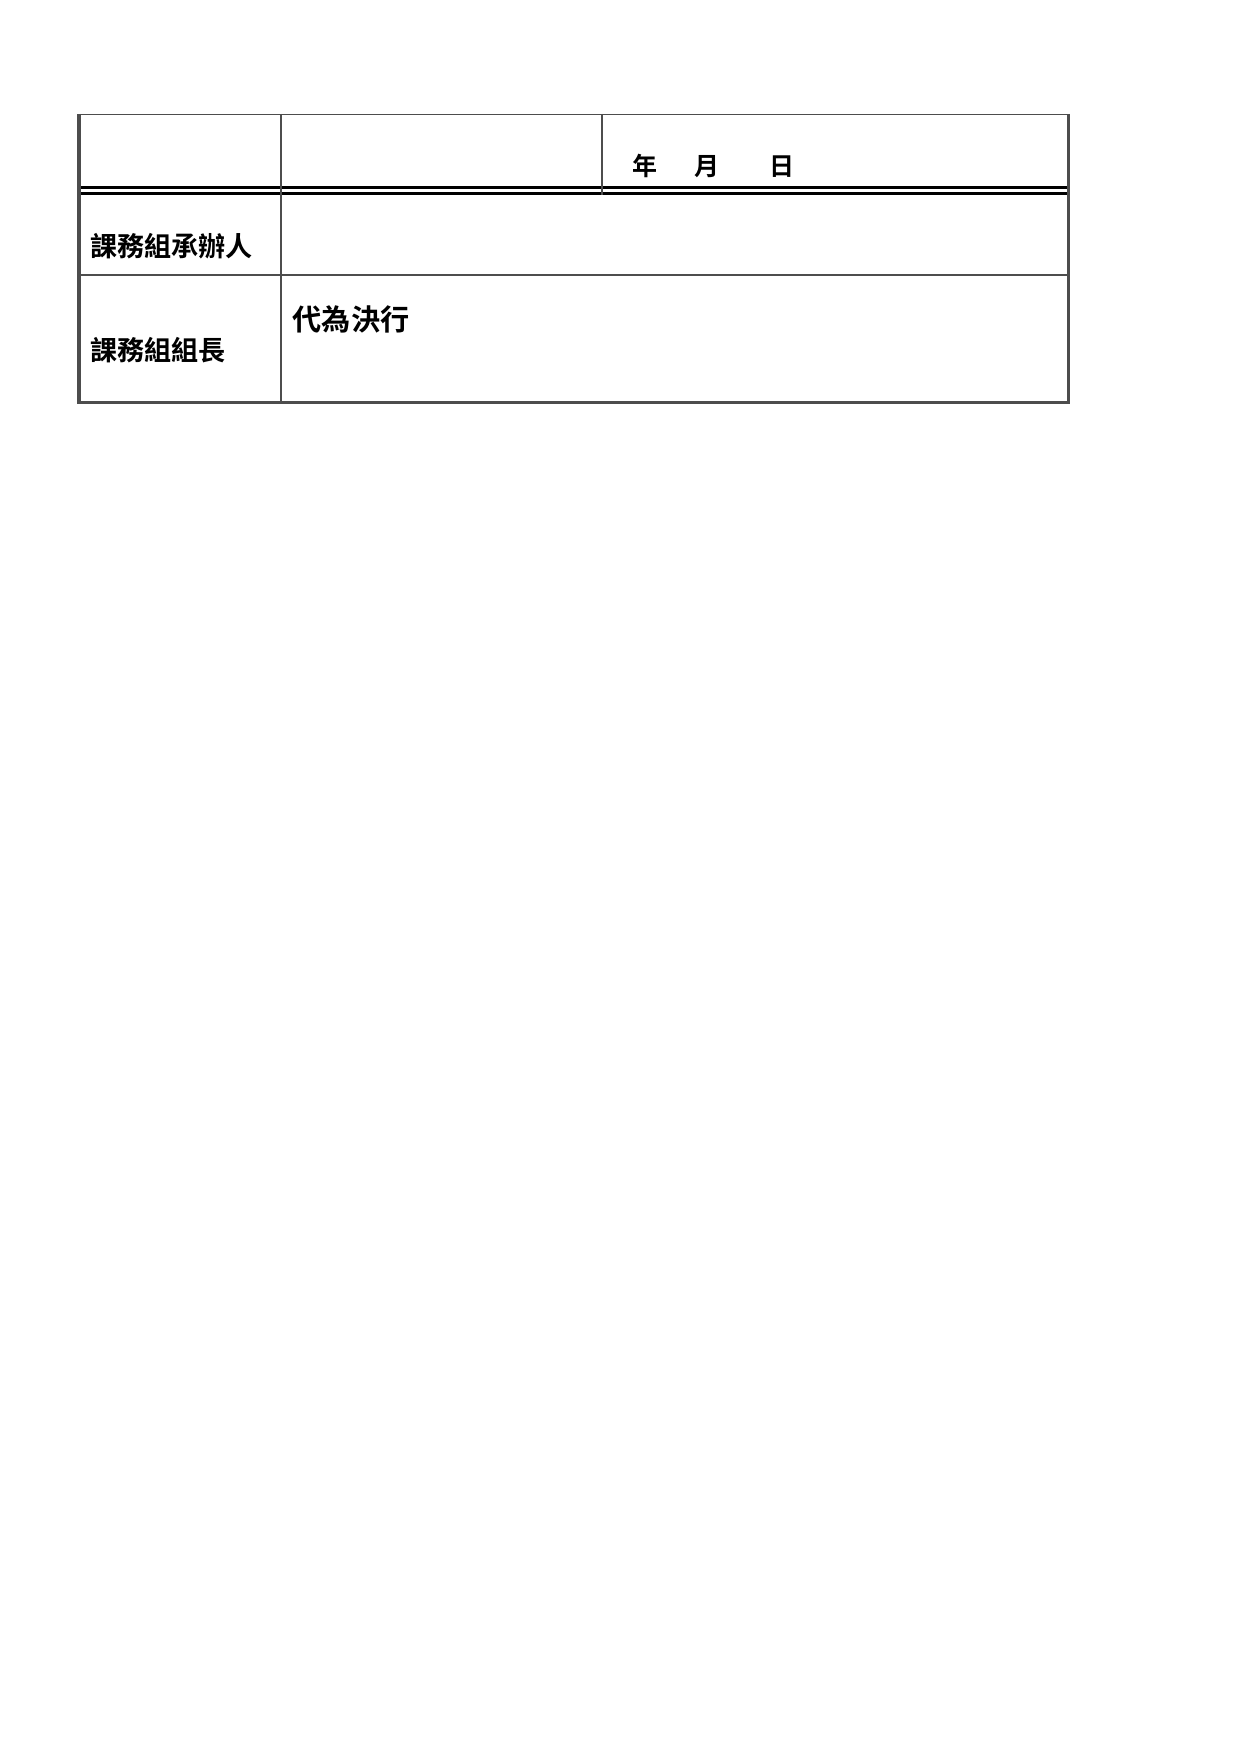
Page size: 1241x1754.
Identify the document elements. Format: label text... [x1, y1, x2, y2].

table_cell [81, 115, 280, 186]
table_cell 代為決行 [282, 276, 1067, 401]
table_cell 課務組承辦人 [81, 195, 280, 274]
table_cell 年 月 日 [603, 115, 1067, 186]
table_cell [282, 115, 601, 186]
table_cell [282, 195, 1067, 274]
table_cell 課務組組長 [81, 276, 280, 401]
